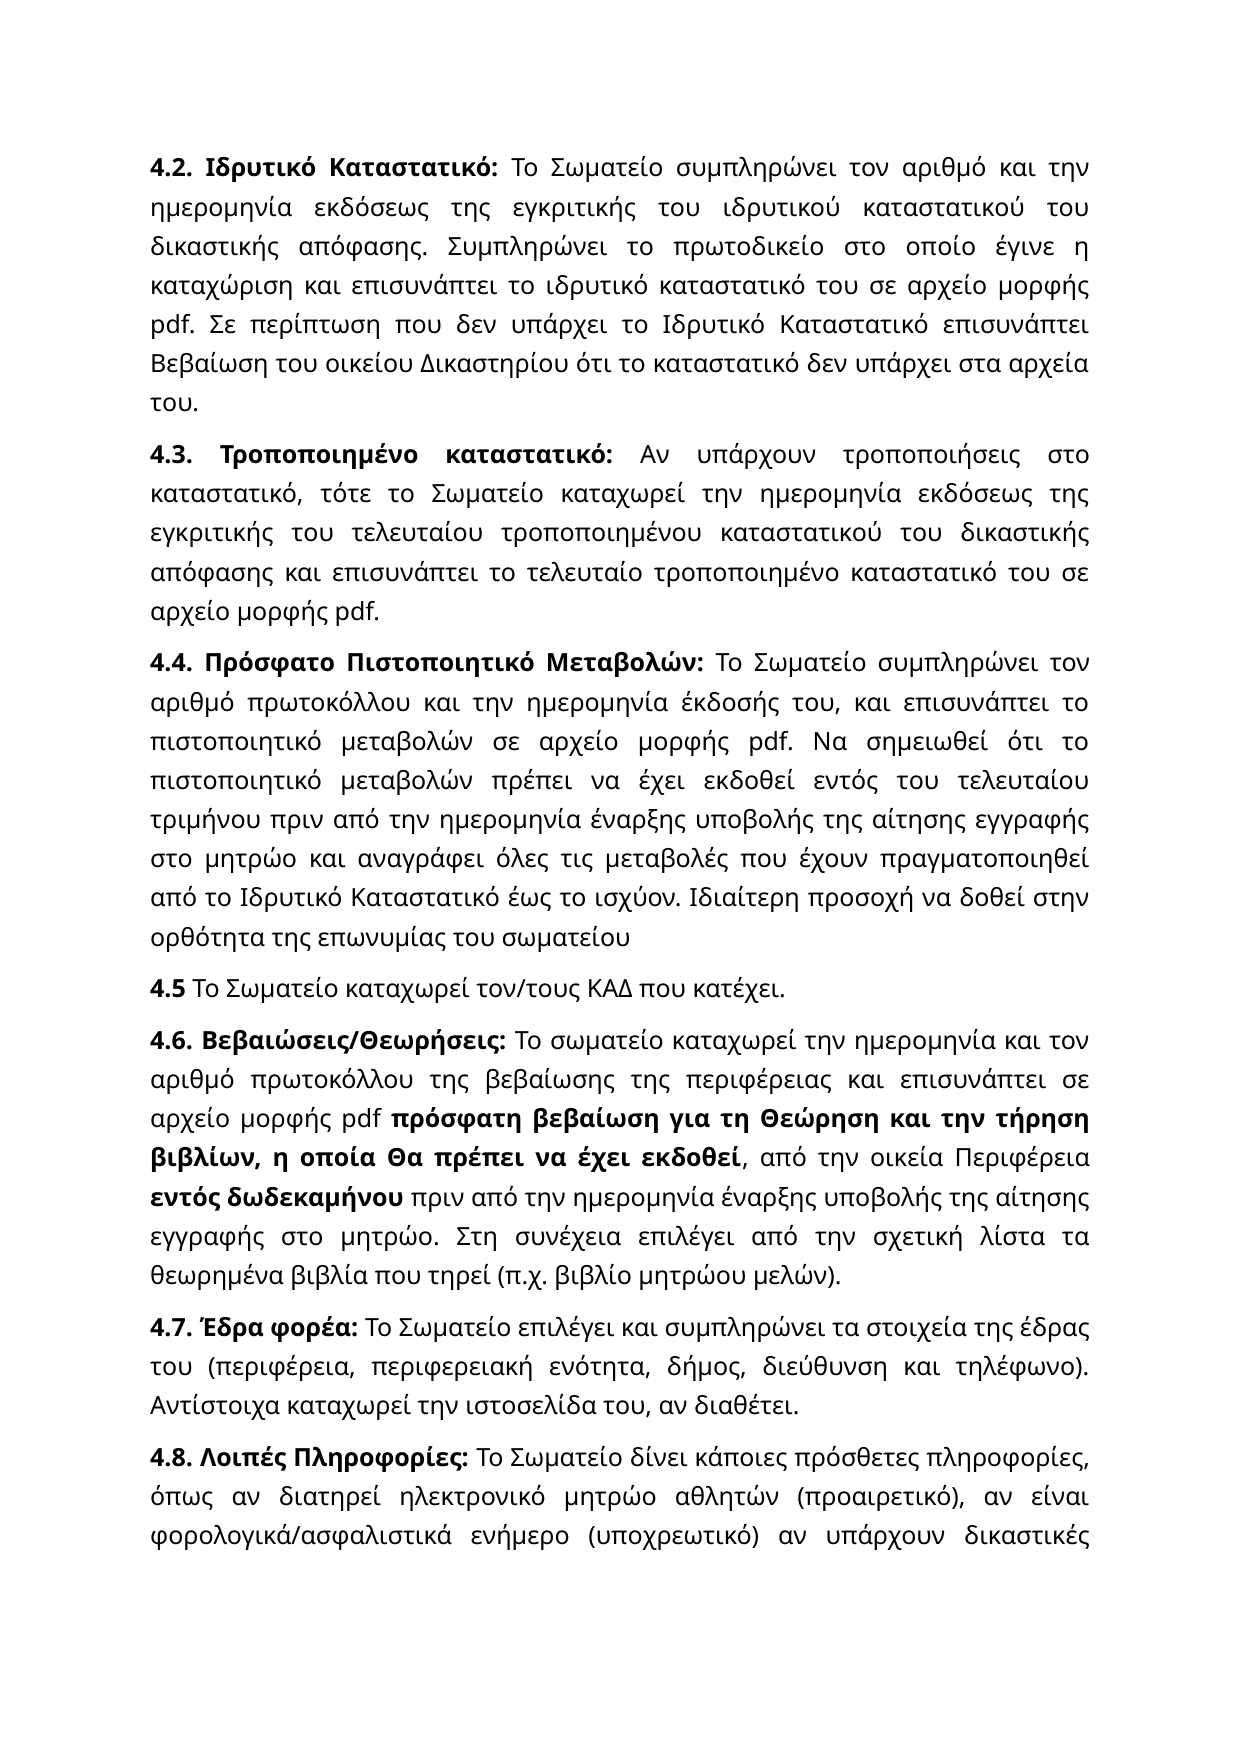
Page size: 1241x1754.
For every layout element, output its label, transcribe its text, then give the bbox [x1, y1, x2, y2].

text 4.4. Πρόσφατο Πιστοποιητικό Μεταβολών: Το Σωματείο συμπληρώνει τον αριθμό πρωτοκόλλου και την ημερομηνία έκδοσής του, και επισυνάπτει το πιστοποιητικό μεταβολών σε αρχείο μορφής pdf. Να σημειωθεί ότι το πιστοποιητικό μεταβολών πρέπει να έχει εκδοθεί εντός του τελευταίου τριμήνου πριν από την ημερομηνία έναρξης υποβολής της αίτησης εγγραφής στο μητρώο και αναγράφει όλες τις μεταβολές που έχουν πραγματοποιηθεί από το Ιδρυτικό Καταστατικό έως το ισχύον. Ιδιαίτερη προσοχή να δοθεί στην ορθότητα της επωνυμίας του σωματείου [150, 645, 1090, 953]
text 4.2. Ιδρυτικό Καταστατικό: Το Σωματείο συμπληρώνει τον αριθμό και την ημερομηνία εκδόσεως της εγκριτικής του ιδρυτικού καταστατικού του δικαστικής απόφασης. Συμπληρώνει το πρωτοδικείο στο οποίο έγινε η καταχώριση και επισυνάπτει το ιδρυτικό καταστατικό του σε αρχείο μορφής pdf. Σε περίπτωση που δεν υπάρχει το Ιδρυτικό Καταστατικό επισυνάπτει Βεβαίωση του οικείου Δικαστηρίου ότι το καταστατικό δεν υπάρχει στα αρχεία του. [150, 150, 1090, 419]
text 4.5 Το Σωματείο καταχωρεί τον/τους ΚΑΔ που κατέχει. [150, 971, 1090, 1005]
text 4.6. Βεβαιώσεις/Θεωρήσεις: Το σωματείο καταχωρεί την ημερομηνία και τον αριθμό πρωτοκόλλου της βεβαίωσης της περιφέρειας και επισυνάπτει σε αρχείο μορφής pdf πρόσφατη βεβαίωση για τη Θεώρηση και την τήρηση βιβλίων, η οποία Θα πρέπει να έχει εκδοθεί, από την οικεία Περιφέρεια εντός δωδεκαμήνου πριν από την ημερομηνία έναρξης υποβολής της αίτησης εγγραφής στο μητρώο. Στη συνέχεια επιλέγει από την σχετική λίστα τα θεωρημένα βιβλία που τηρεί (π.χ. βιβλίο μητρώου μελών). [150, 1022, 1090, 1292]
text 4.8. Λοιπές Πληροφορίες: Το Σωματείο δίνει κάποιες πρόσθετες πληροφορίες, όπως αν διατηρεί ηλεκτρονικό μητρώο αθλητών (προαιρετικό), αν είναι φορολογικά/ασφαλιστικά ενήμερο (υποχρεωτικό) αν υπάρχουν δικαστικές [150, 1439, 1090, 1552]
text 4.3. Τροποποιημένο καταστατικό: Αν υπάρχουν τροποποιήσεις στο καταστατικό, τότε το Σωματείο καταχωρεί την ημερομηνία εκδόσεως της εγκριτικής του τελευταίου τροποποιημένου καταστατικού του δικαστικής απόφασης και επισυνάπτει το τελευταίο τροποποιημένο καταστατικό του σε αρχείο μορφής pdf. [150, 437, 1090, 627]
text 4.7. Έδρα φορέα: Το Σωματείο επιλέγει και συμπληρώνει τα στοιχεία της έδρας του (περιφέρεια, περιφερειακή ενότητα, δήμος, διεύθυνση και τηλέφωνο). Αντίστοιχα καταχωρεί την ιστοσελίδα του, αν διαθέτει. [150, 1309, 1090, 1422]
